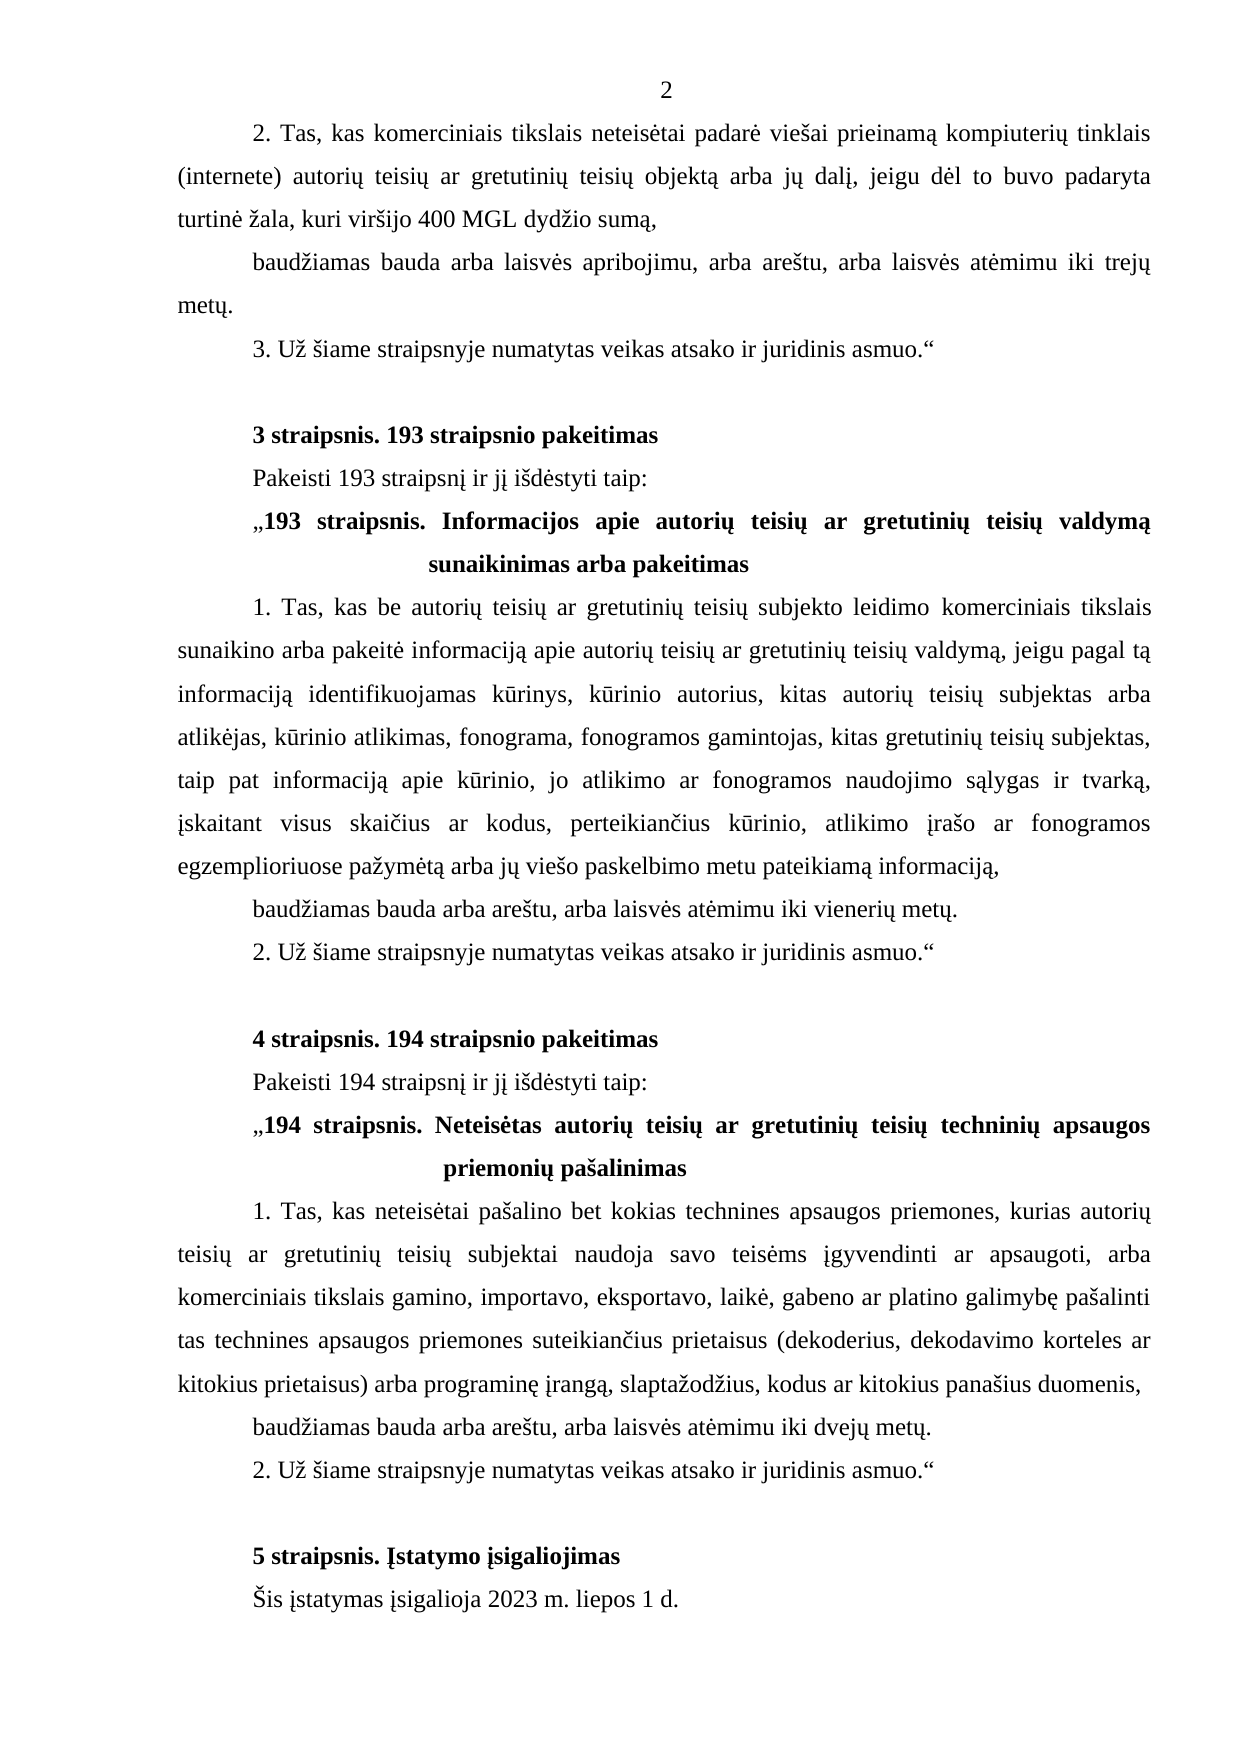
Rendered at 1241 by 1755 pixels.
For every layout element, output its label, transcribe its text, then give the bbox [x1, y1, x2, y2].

text 3 straipsnis. 193 straipsnio pakeitimas [177, 420, 1152, 449]
text „194 straipsnis. Neteisėtas autorių teisių ar gretutinių teisių techninių apsaugos priemonių pašalinimas [252, 1110, 1152, 1182]
text 2. Tas, kas komerciniais tikslais neteisėtai padarė viešai prieinamą kompiuterių tinklais (internete) autorių teisių ar gretutinių teisių objektą arba jų dalį, jeigu dėl to buvo padaryta turtinė žala, kuri viršijo 400 MGL dydžio sumą, [177, 118, 1152, 233]
text 2. Už šiame straipsnyje numatytas veikas atsako ir juridinis asmuo.“ [177, 937, 1152, 966]
text baudžiamas bauda arba areštu, arba laisvės atėmimu iki dvejų metų. [177, 1412, 1152, 1441]
text 2. Už šiame straipsnyje numatytas veikas atsako ir juridinis asmuo.“ [177, 1455, 1152, 1484]
text baudžiamas bauda arba laisvės apribojimu, arba areštu, arba laisvės atėmimu iki trejų metų. [177, 247, 1152, 319]
text 5 straipsnis. Įstatymo įsigaliojimas [177, 1541, 1152, 1570]
text „193 straipsnis. Informacijos apie autorių teisių ar gretutinių teisių valdymą sunaikinimas arba pakeitimas [252, 506, 1152, 578]
text Pakeisti 193 straipsnį ir jį išdėstyti taip: [177, 463, 1152, 492]
text 1. Tas, kas be autorių teisių ar gretutinių teisių subjekto leidimo komerciniais tikslais sunaikino arba pakeitė informaciją apie autorių teisių ar gretutinių teisių valdymą, jeigu pagal tą informaciją identifikuojamas kūrinys, kūrinio autorius, kitas autorių teisių subjektas arba atlikėjas, kūrinio atlikimas, fonograma, fonogramos gamintojas, kitas gretutinių teisių subjektas, taip pat informaciją apie kūrinio, jo atlikimo ar fonogramos naudojimo sąlygas ir tvarką, įskaitant visus skaičius ar kodus, perteikiančius kūrinio, atlikimo įrašo ar fonogramos egzemplioriuose pažymėtą arba jų viešo paskelbimo metu pateikiamą informaciją, [177, 592, 1152, 880]
text 3. Už šiame straipsnyje numatytas veikas atsako ir juridinis asmuo.“ [177, 334, 1152, 362]
text Šis įstatymas įsigalioja 2023 m. liepos 1 d. [177, 1584, 1152, 1613]
text 1. Tas, kas neteisėtai pašalino bet kokias technines apsaugos priemones, kurias autorių teisių ar gretutinių teisių subjektai naudoja savo teisėms įgyvendinti ar apsaugoti, arba komerciniais tikslais gamino, importavo, eksportavo, laikė, gabeno ar platino galimybę pašalinti tas technines apsaugos priemones suteikiančius prietaisus (dekoderius, dekodavimo korteles ar kitokius prietaisus) arba programinę įrangą, slaptažodžius, kodus ar kitokius panašius duomenis, [177, 1196, 1152, 1397]
text 4 straipsnis. 194 straipsnio pakeitimas [177, 1024, 1152, 1052]
text Pakeisti 194 straipsnį ir jį išdėstyti taip: [177, 1067, 1152, 1096]
text baudžiamas bauda arba areštu, arba laisvės atėmimu iki vienerių metų. [177, 894, 1152, 923]
